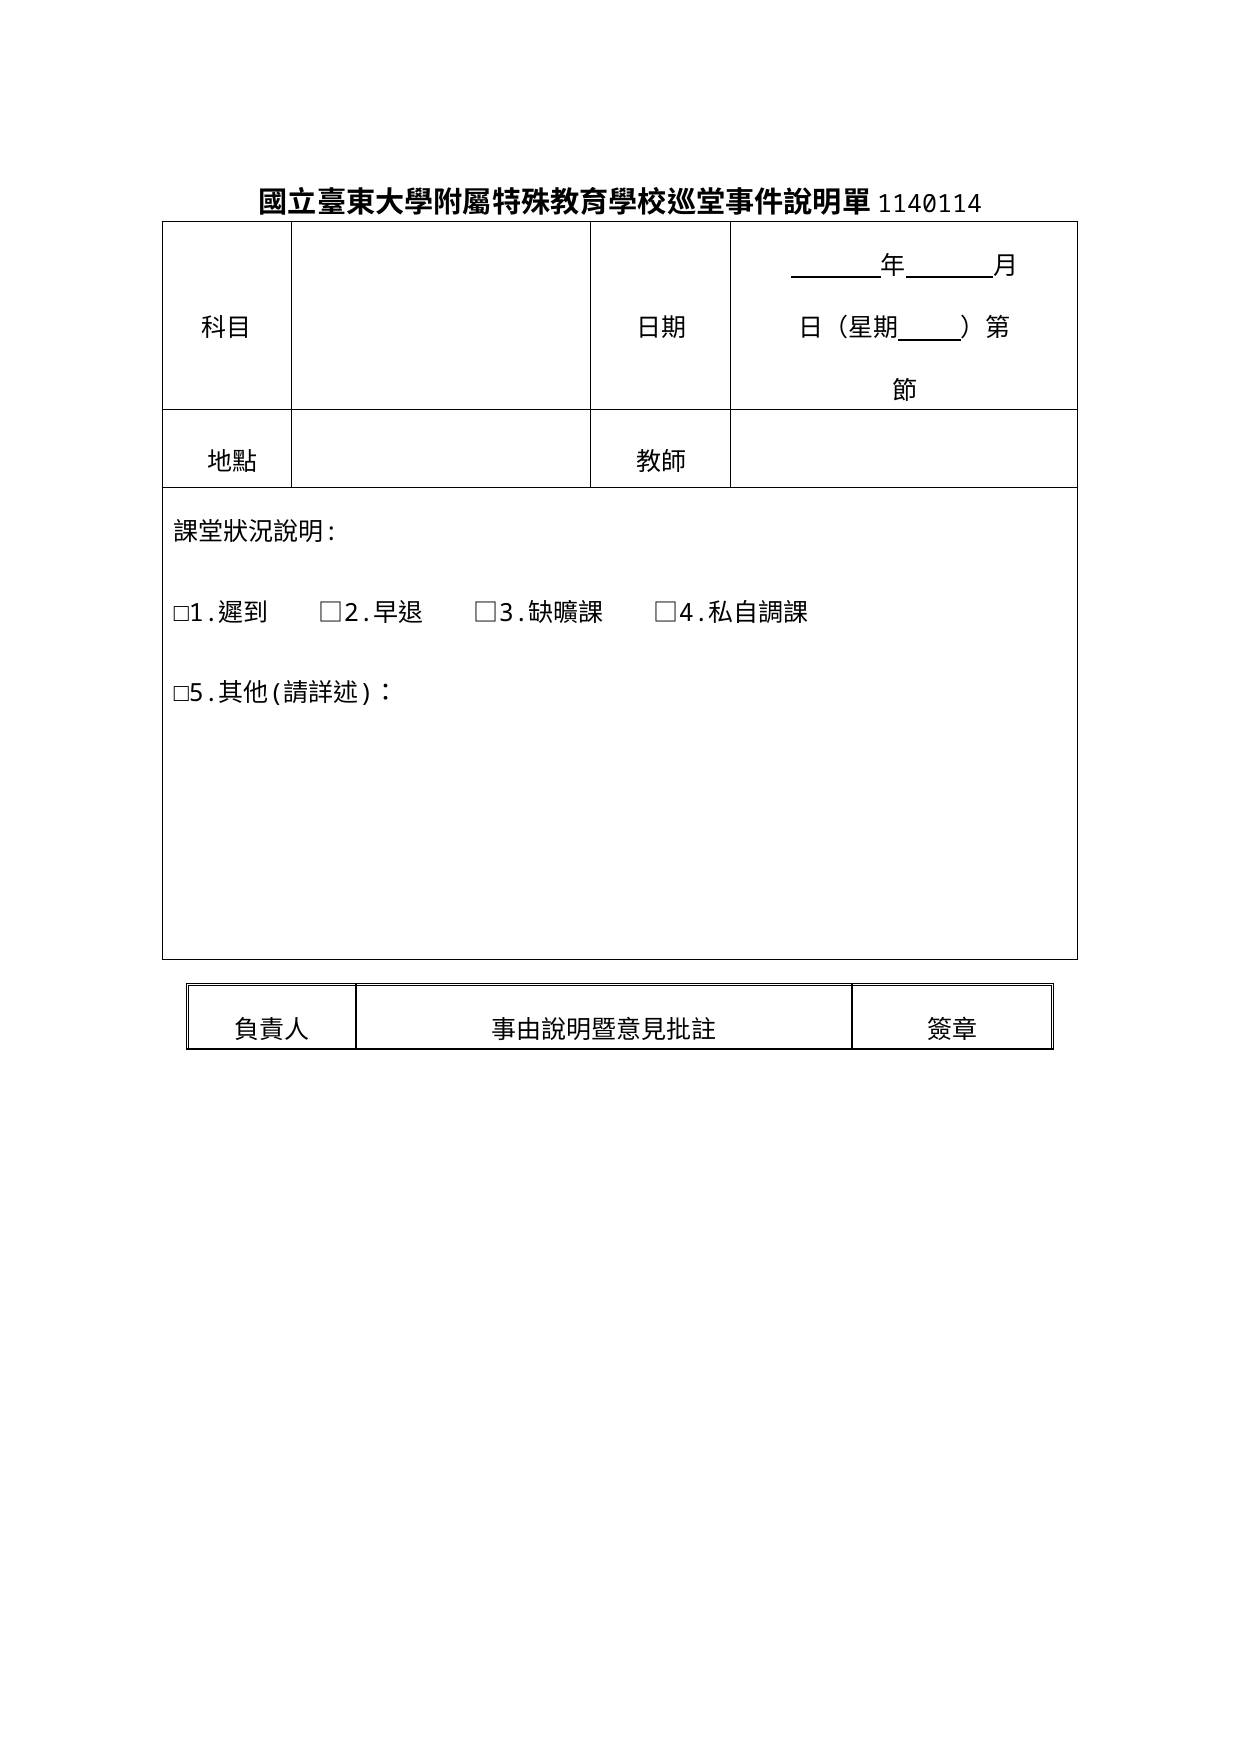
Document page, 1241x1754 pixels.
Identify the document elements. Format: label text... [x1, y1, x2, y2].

table_header 日期 [591, 222, 730, 409]
table_header [292, 222, 590, 409]
table_header 年 月 日（星期 ）第 節 [731, 222, 1077, 409]
table_cell 教師 [591, 410, 730, 487]
table_header 負責人 [189, 986, 355, 1048]
text 國立臺東大學附屬特殊教育學校巡堂事件說明單1140114 [187, 158, 1053, 221]
table_cell [731, 410, 1077, 487]
table_cell [292, 410, 590, 487]
table_cell 課堂狀況說明: □1.遲到 □2.早退 □3.缺曠課 □4.私自調課 □5.其他(請詳述)： [163, 488, 1077, 959]
table_cell 地點 [163, 410, 291, 487]
table_header 簽章 [853, 986, 1051, 1048]
table_header 事由說明暨意見批註 [357, 986, 851, 1048]
table_header 科目 [163, 222, 291, 409]
